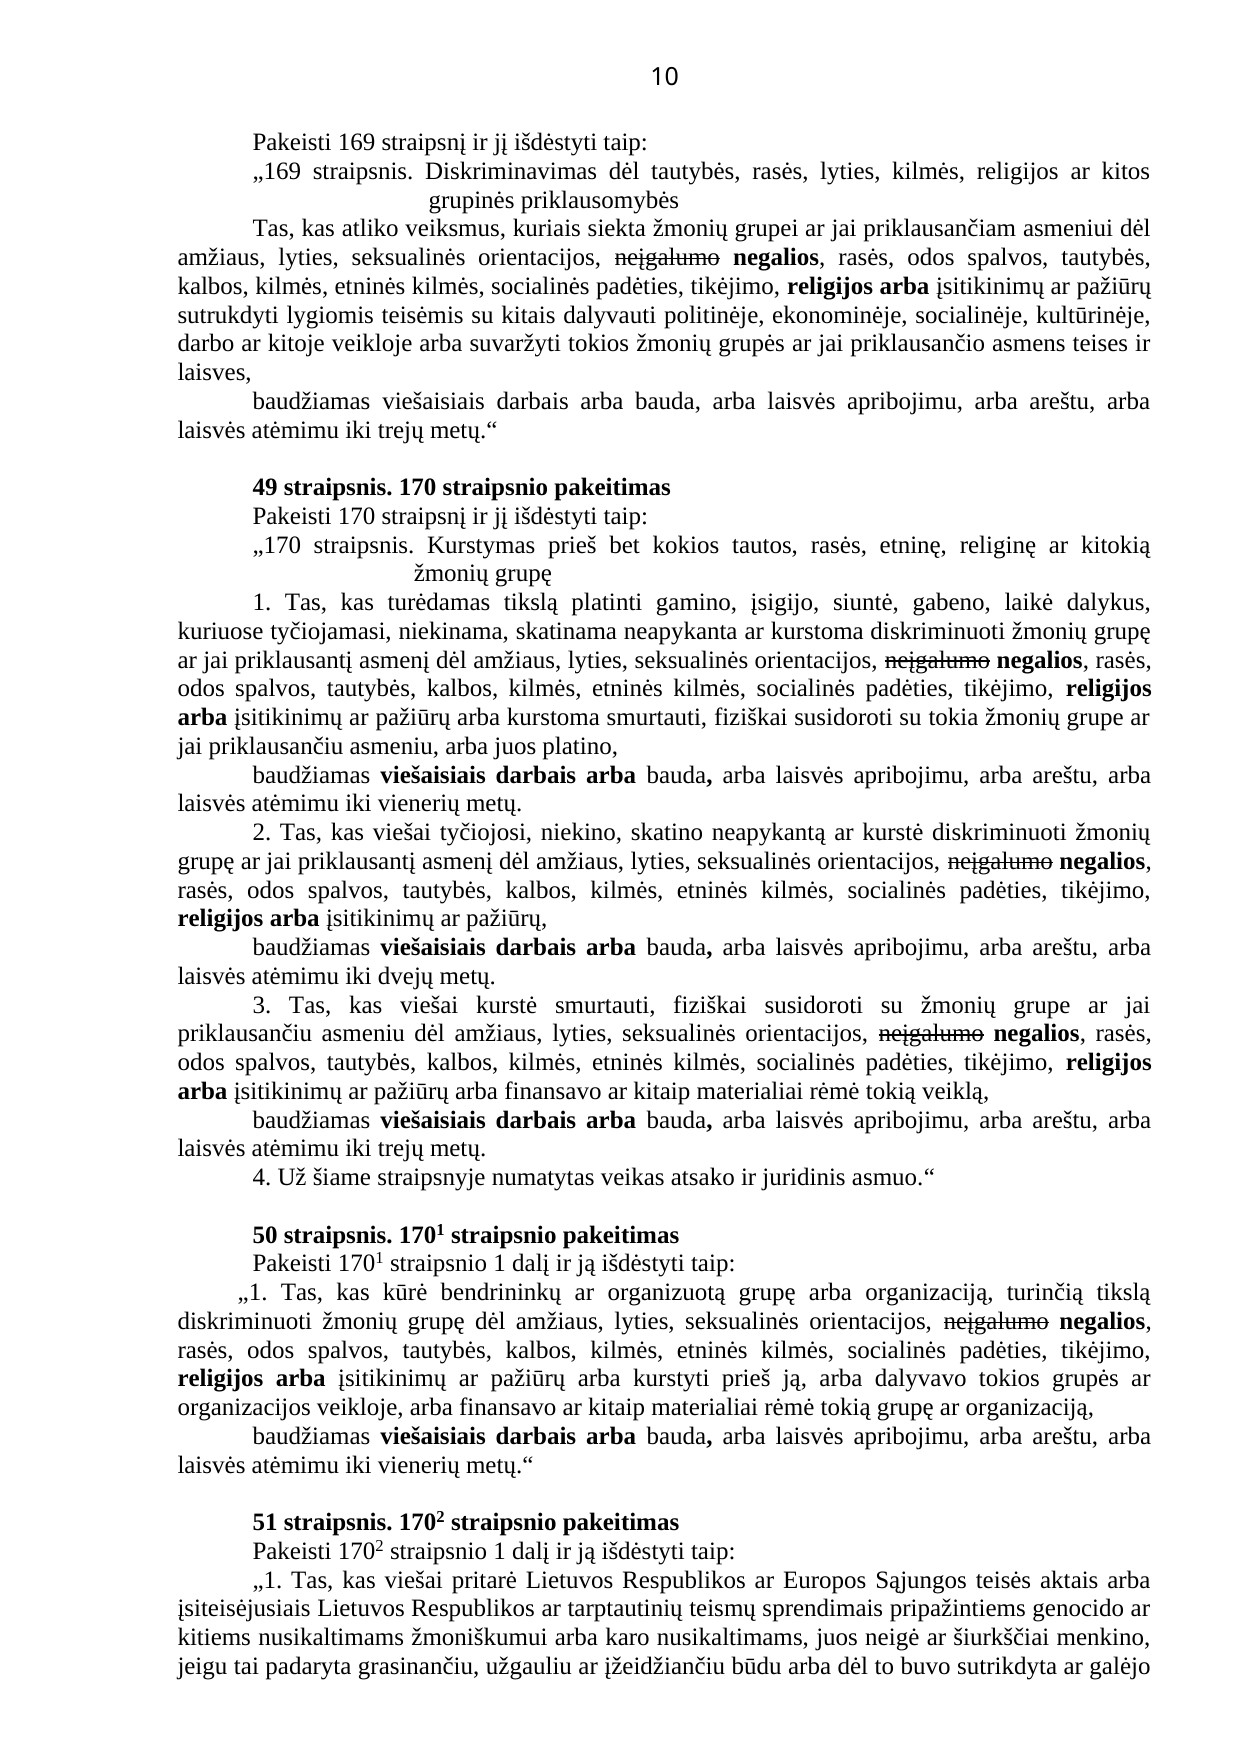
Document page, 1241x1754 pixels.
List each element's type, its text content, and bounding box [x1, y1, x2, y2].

text 51 straipsnis. 1702 straipsnio pakeitimas [177, 1507, 1152, 1536]
text baudžiamas viešaisiais darbais arba bauda, arba laisvės apribojimu, arba areštu, arba laisvės atėmimu iki dvejų metų. [177, 932, 1152, 990]
text 49 straipsnis. 170 straipsnio pakeitimas [177, 472, 1152, 501]
text „170 straipsnis. Kurstymas prieš bet kokios tautos, rasės, etninę, religinę ar kitokią žmonių grupę [252, 530, 1152, 587]
text Pakeisti 170 straipsnį ir jį išdėstyti taip: [177, 501, 1152, 530]
text „1. Tas, kas kūrė bendrininkų ar organizuotą grupę arba organizaciją, turinčią tikslą diskriminuoti žmonių grupę dėl amžiaus, lyties, seksualinės orientacijos, neįgalumo negalios, rasės, odos spalvos, tautybės, kalbos, kilmės, etninės kilmės, socialinės padėties, tikėjimo, religijos arba įsitikinimų ar pažiūrų arba kurstyti prieš ją, arba dalyvavo tokios grupės ar organizacijos veikloje, arba finansavo ar kitaip materialiai rėmė tokią grupę ar organizaciją, [177, 1277, 1152, 1421]
text baudžiamas viešaisiais darbais arba bauda, arba laisvės apribojimu, arba areštu, arba laisvės atėmimu iki trejų metų. [177, 1105, 1152, 1162]
text „1. Tas, kas viešai pritarė Lietuvos Respublikos ar Europos Sąjungos teisės aktais arba įsiteisėjusiais Lietuvos Respublikos ar tarptautinių teismų sprendimais pripažintiems genocido ar kitiems nusikaltimams žmoniškumui arba karo nusikaltimams, juos neigė ar šiurkščiai menkino, jeigu tai padaryta grasinančiu, užgauliu ar įžeidžiančiu būdu arba dėl to buvo sutrikdyta ar galėjo [177, 1565, 1152, 1680]
text Tas, kas atliko veiksmus, kuriais siekta žmonių grupei ar jai priklausančiam asmeniui dėl amžiaus, lyties, seksualinės orientacijos, neįgalumo negalios, rasės, odos spalvos, tautybės, kalbos, kilmės, etninės kilmės, socialinės padėties, tikėjimo, religijos arba įsitikinimų ar pažiūrų sutrukdyti lygiomis teisėmis su kitais dalyvauti politinėje, ekonominėje, socialinėje, kultūrinėje, darbo ar kitoje veikloje arba suvaržyti tokios žmonių grupės ar jai priklausančio asmens teises ir laisves, [177, 213, 1152, 386]
text 50 straipsnis. 1701 straipsnio pakeitimas [177, 1220, 1152, 1248]
text 4. Už šiame straipsnyje numatytas veikas atsako ir juridinis asmuo.“ [177, 1162, 1152, 1191]
text „169 straipsnis. Diskriminavimas dėl tautybės, rasės, lyties, kilmės, religijos ar kitos grupinės priklausomybės [252, 156, 1152, 213]
text Pakeisti 1701 straipsnio 1 dalį ir ją išdėstyti taip: [177, 1248, 1152, 1277]
text baudžiamas viešaisiais darbais arba bauda, arba laisvės apribojimu, arba areštu, arba laisvės atėmimu iki vienerių metų.“ [177, 1421, 1152, 1478]
text 2. Tas, kas viešai tyčiojosi, niekino, skatino neapykantą ar kurstė diskriminuoti žmonių grupę ar jai priklausantį asmenį dėl amžiaus, lyties, seksualinės orientacijos, neįgalumo negalios, rasės, odos spalvos, tautybės, kalbos, kilmės, etninės kilmės, socialinės padėties, tikėjimo, religijos arba įsitikinimų ar pažiūrų, [177, 817, 1152, 932]
text baudžiamas viešaisiais darbais arba bauda, arba laisvės apribojimu, arba areštu, arba laisvės atėmimu iki trejų metų.“ [177, 386, 1152, 443]
text baudžiamas viešaisiais darbais arba bauda, arba laisvės apribojimu, arba areštu, arba laisvės atėmimu iki vienerių metų. [177, 760, 1152, 817]
text 1. Tas, kas turėdamas tikslą platinti gamino, įsigijo, siuntė, gabeno, laikė dalykus, kuriuose tyčiojamasi, niekinama, skatinama neapykanta ar kurstoma diskriminuoti žmonių grupę ar jai priklausantį asmenį dėl amžiaus, lyties, seksualinės orientacijos, neįgalumo negalios, rasės, odos spalvos, tautybės, kalbos, kilmės, etninės kilmės, socialinės padėties, tikėjimo, religijos arba įsitikinimų ar pažiūrų arba kurstoma smurtauti, fiziškai susidoroti su tokia žmonių grupe ar jai priklausančiu asmeniu, arba juos platino, [177, 587, 1152, 760]
text Pakeisti 1702 straipsnio 1 dalį ir ją išdėstyti taip: [177, 1536, 1152, 1565]
text 3. Tas, kas viešai kurstė smurtauti, fiziškai susidoroti su žmonių grupe ar jai priklausančiu asmeniu dėl amžiaus, lyties, seksualinės orientacijos, neįgalumo negalios, rasės, odos spalvos, tautybės, kalbos, kilmės, etninės kilmės, socialinės padėties, tikėjimo, religijos arba įsitikinimų ar pažiūrų arba finansavo ar kitaip materialiai rėmė tokią veiklą, [177, 990, 1152, 1105]
text Pakeisti 169 straipsnį ir jį išdėstyti taip: [177, 127, 1152, 156]
